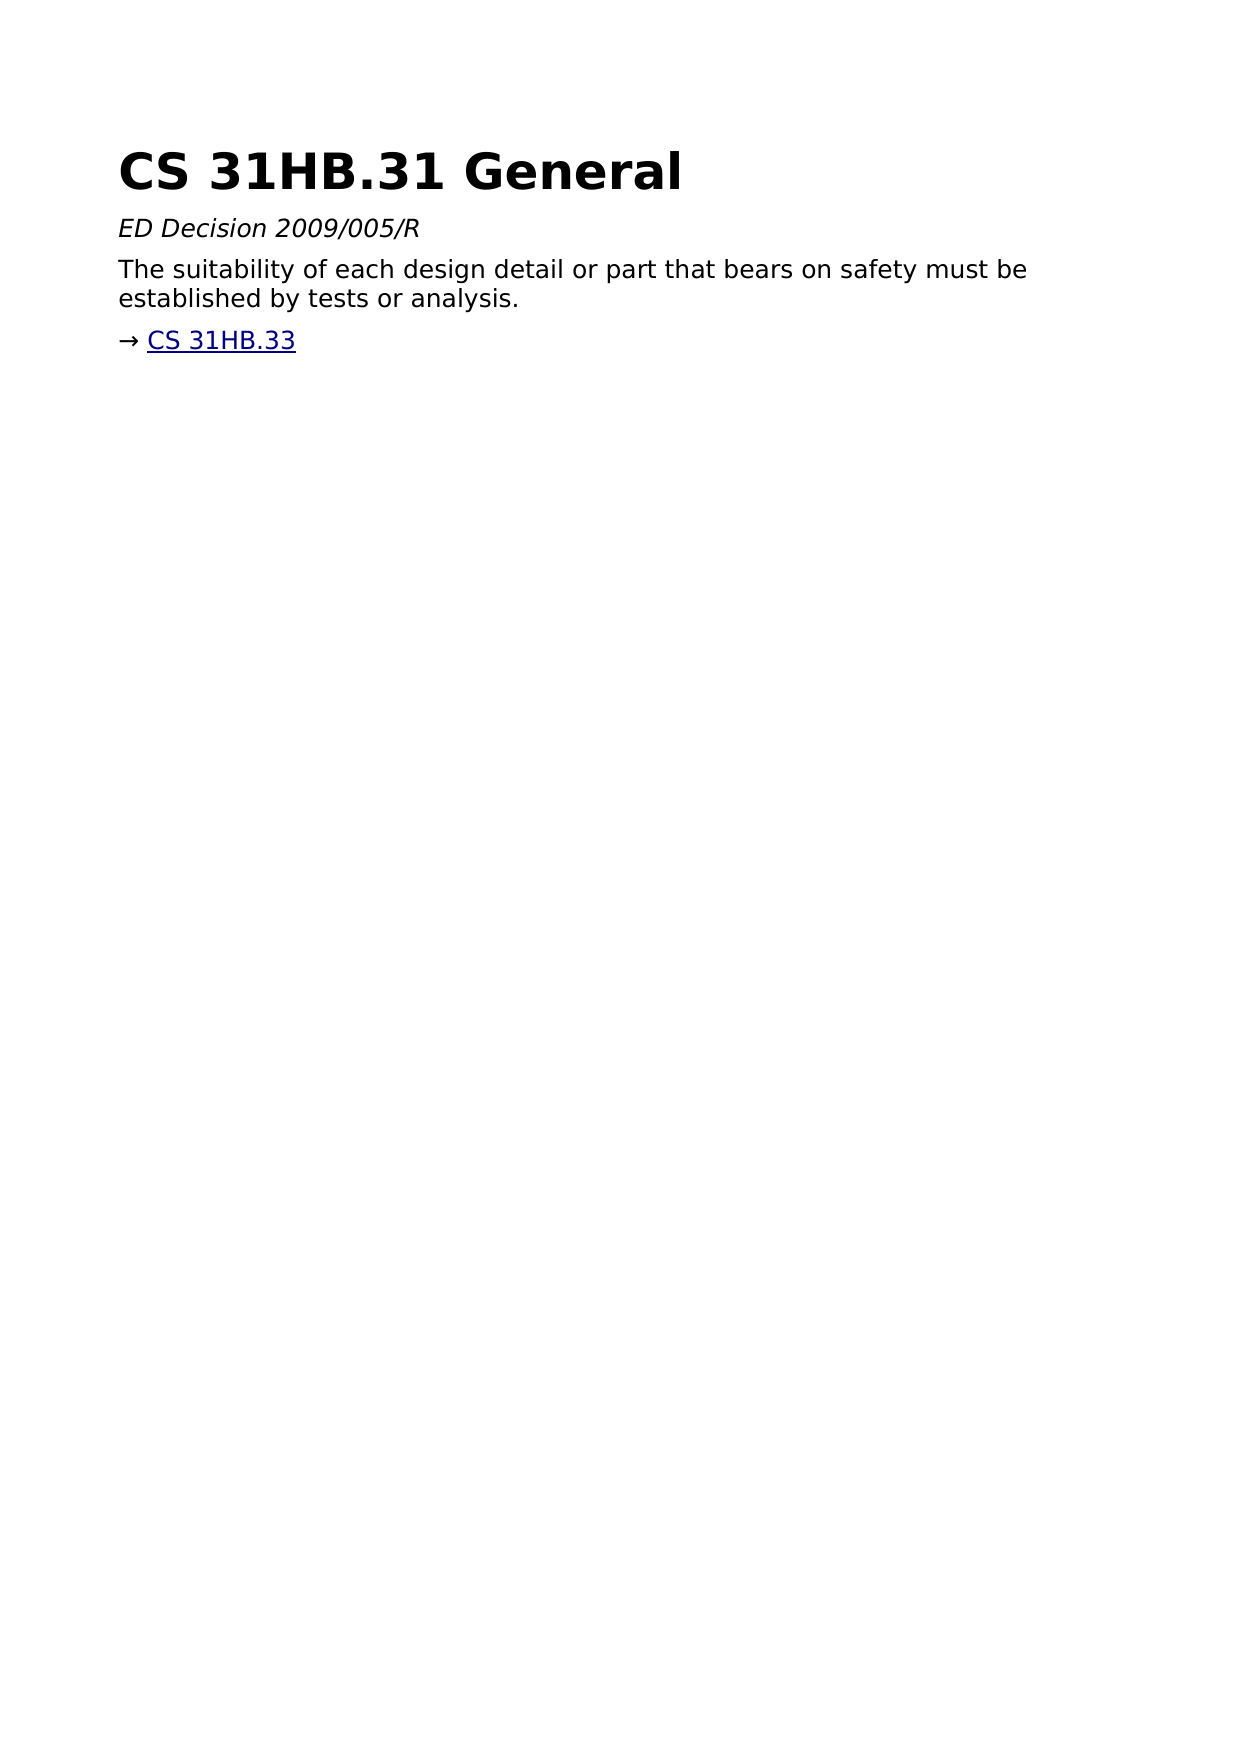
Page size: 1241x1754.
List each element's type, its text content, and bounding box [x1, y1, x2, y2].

text ED Decision 2009/005/R [118, 214, 1122, 243]
text The suitability of each design detail or part that bears on safety must be established by tests or analysis. [118, 256, 1122, 314]
subtitle CS 31HB.31 General [118, 143, 1122, 201]
text → CS 31HB.33 [118, 326, 1122, 356]
